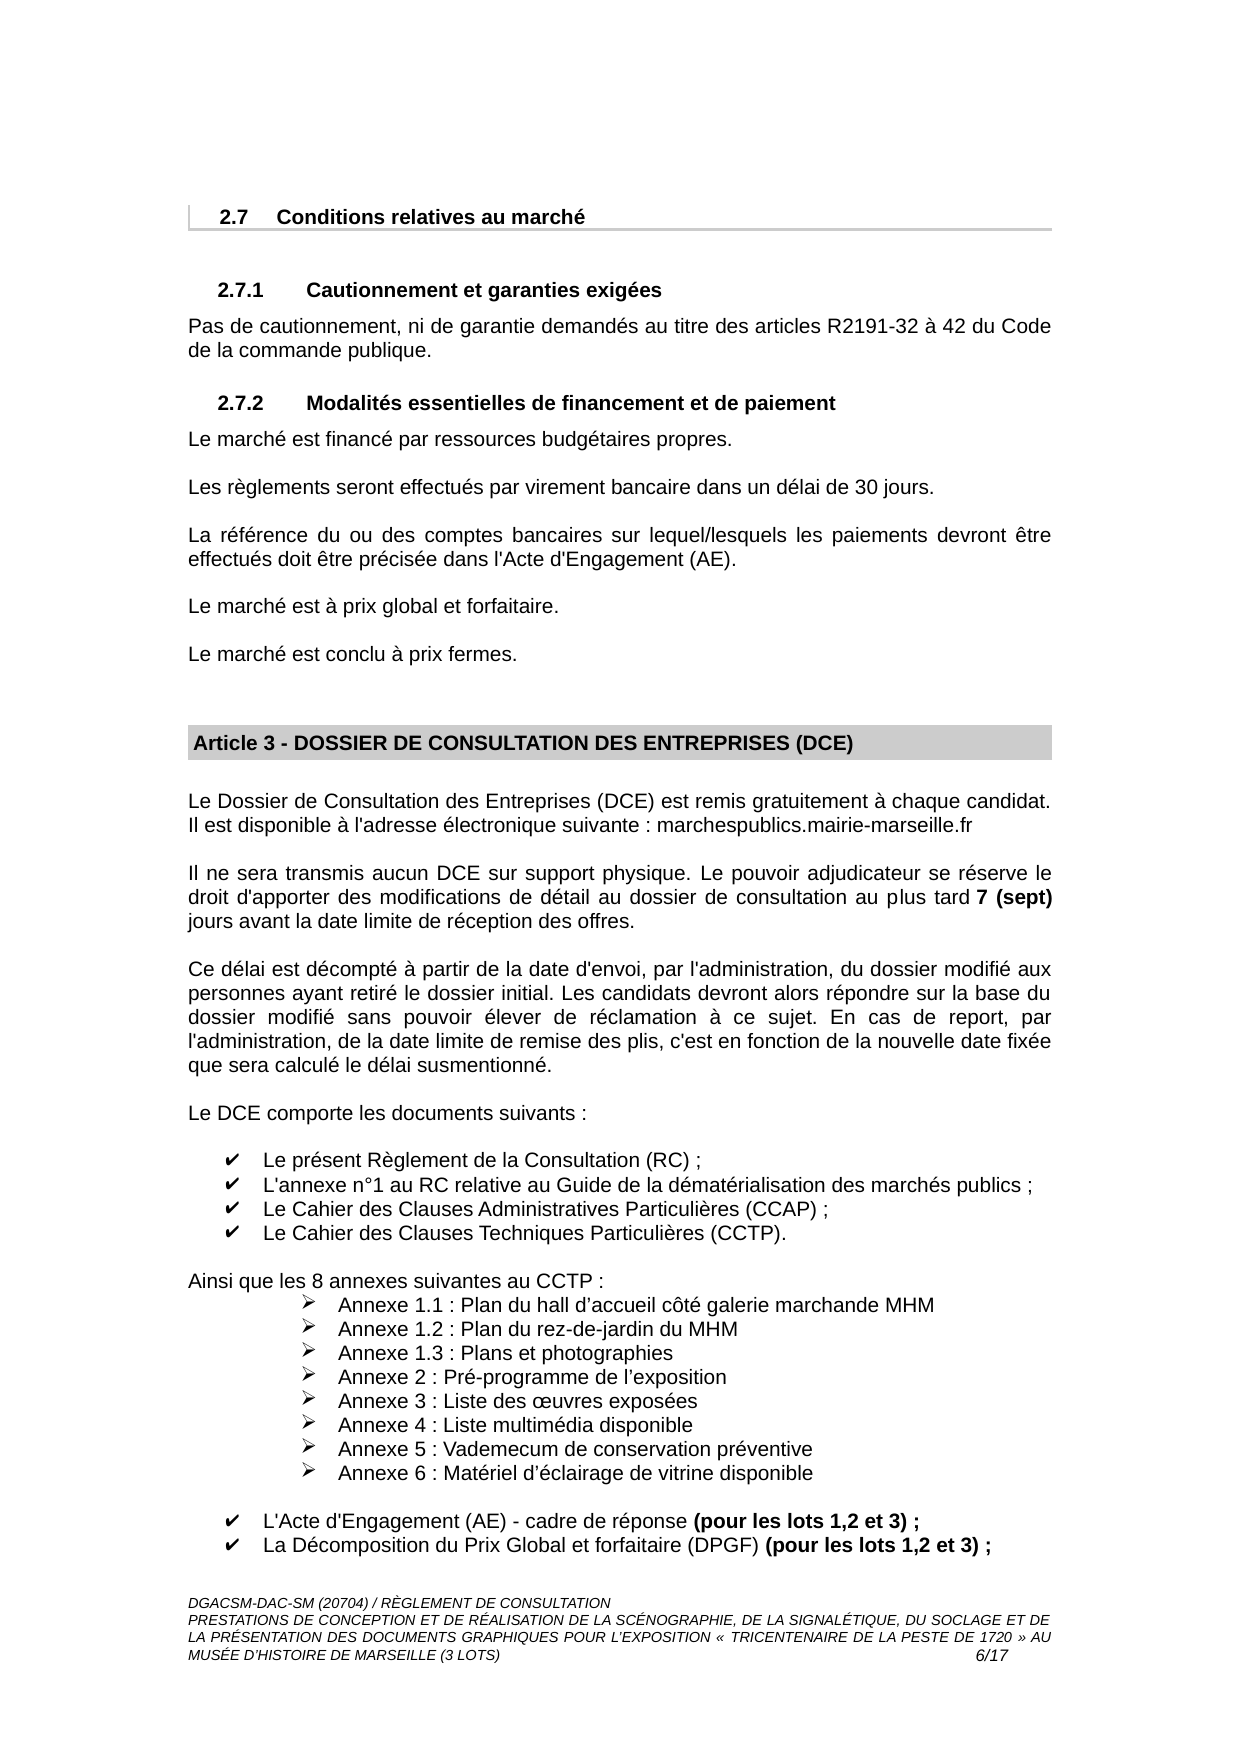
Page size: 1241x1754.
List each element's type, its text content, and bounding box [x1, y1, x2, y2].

subtitle Cautionnement et garanties exigées [188, 278, 1052, 302]
subtitle Modalités essentielles de financement et de paiement [188, 391, 1052, 415]
text Ainsi que les 8 annexes suivantes au CCTP : [188, 1268, 1052, 1292]
list Annexe 1.3 : Plans et photographies [300, 1341, 1052, 1365]
text La référence du ou des comptes bancaires sur lequel/lesquels les paiements devront être effectués doit être précisée dans l'Acte d'Engagement (AE). [188, 522, 1052, 570]
text Le marché est à prix global et forfaitaire. [188, 594, 1052, 618]
list Annexe 1.1 : Plan du hall d’accueil côté galerie marchande MHM [300, 1292, 1052, 1317]
text Les règlements seront effectués par virement bancaire dans un délai de 30 jours. [188, 474, 1052, 498]
list Le présent Règlement de la Consultation (RC) ; [225, 1148, 1052, 1172]
subtitle Conditions relatives au marché [188, 204, 1052, 228]
list Le Cahier des Clauses Techniques Particulières (CCTP). [225, 1221, 1052, 1244]
list Annexe 3 : Liste des œuvres exposées [300, 1389, 1052, 1413]
list La Décomposition du Prix Global et forfaitaire (DPGF) (pour les lots 1,2 et 3) ; [225, 1533, 1052, 1557]
list Annexe 4 : Liste multimédia disponible [300, 1413, 1052, 1437]
text Le marché est financé par ressources budgétaires propres. [188, 427, 1052, 451]
text Le marché est conclu à prix fermes. [188, 642, 1052, 666]
text Le Dossier de Consultation des Entreprises (DCE) est remis gratuitement à chaque candidat. Il est disponible à l'adresse électronique suivante : marchespublics.mairie-marseille.fr [188, 789, 1052, 837]
list Annexe 1.2 : Plan du rez-de-jardin du MHM [300, 1317, 1052, 1341]
text Il ne sera transmis aucun DCE sur support physique. Le pouvoir adjudicateur se réserve le droit d'apporter des modifications de détail au dossier de consultation au plus tard 7 (sept) jours avant la date limite de réception des offres. [188, 861, 1052, 933]
list Annexe 5 : Vademecum de conservation préventive [300, 1437, 1052, 1461]
text Le DCE comporte les documents suivants : [188, 1100, 1052, 1124]
list L'annexe n°1 au RC relative au Guide de la dématérialisation des marchés publics ; [225, 1172, 1052, 1196]
subtitle DOSSIER DE CONSULTATION DES ENTREPRISES (DCE) [190, 728, 1050, 757]
list L'Acte d'Engagement (AE) - cadre de réponse (pour les lots 1,2 et 3) ; [225, 1509, 1052, 1533]
text Pas de cautionnement, ni de garantie demandés au titre des articles R2191-32 à 42 du Code de la commande publique. [188, 313, 1052, 361]
text Ce délai est décompté à partir de la date d'envoi, par l'administration, du dossier modifié aux personnes ayant retiré le dossier initial. Les candidats devront alors répondre sur la base du dossier modifié sans pouvoir élever de réclamation à ce sujet. En cas de report, par l'administration, de la date limite de remise des plis, c'est en fonction de la nouvelle date fixée que sera calculé le délai susmentionné. [188, 957, 1052, 1076]
list Annexe 6 : Matériel d’éclairage de vitrine disponible [300, 1461, 1052, 1485]
list Annexe 2 : Pré-programme de l’exposition [300, 1365, 1052, 1389]
list Le Cahier des Clauses Administratives Particulières (CCAP) ; [225, 1196, 1052, 1221]
